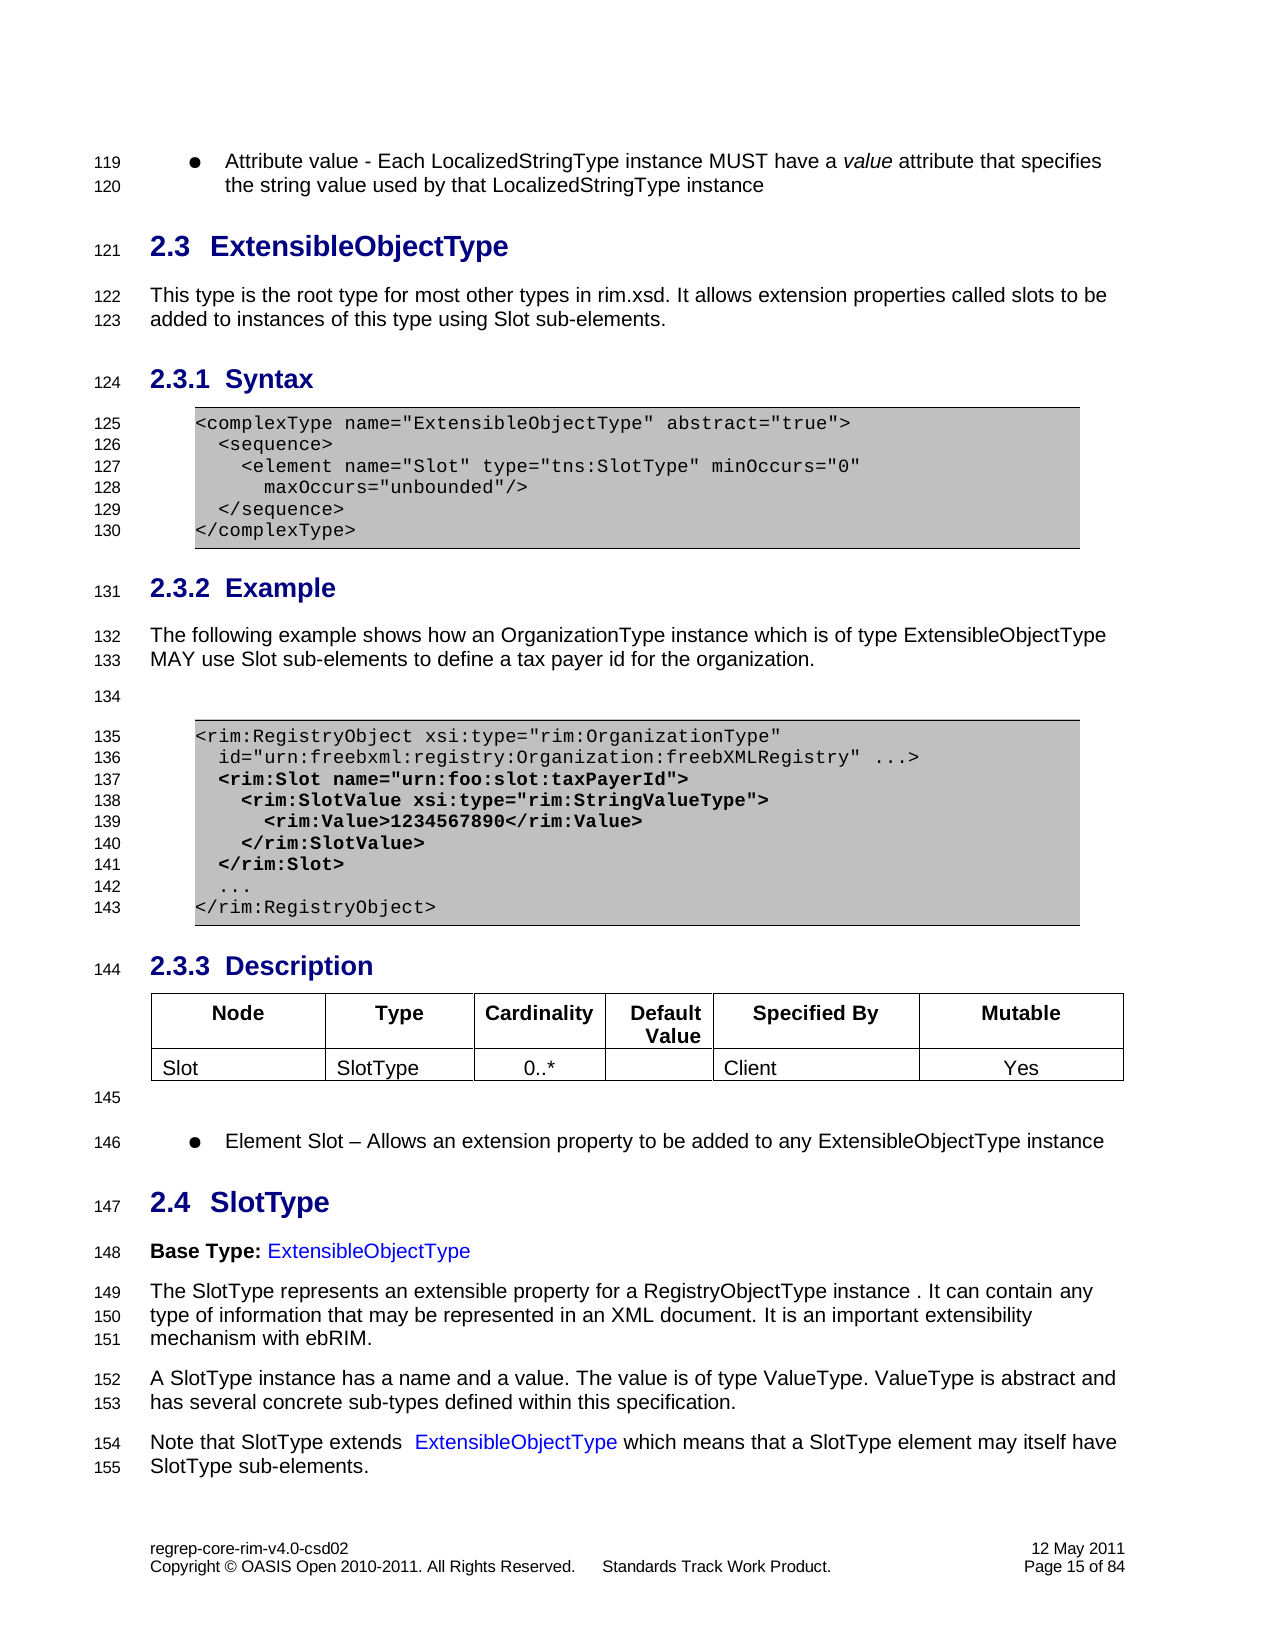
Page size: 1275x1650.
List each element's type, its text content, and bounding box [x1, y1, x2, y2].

table_header Specified By [714, 994, 919, 1048]
text id="urn:freebxml:registry:Organization:freebXMLRegistry" ...> [195, 741, 1080, 762]
text </complexType> [195, 514, 1080, 548]
text </sequence> [195, 492, 1080, 514]
text The SlotType represents an extensible property for a RegistryObjectType instance . It can contain any type of information that may be represented in an XML document. It is an important extensibility mechanism with ebRIM. [150, 1279, 1125, 1350]
table_cell 0..* [475, 1049, 605, 1080]
table_header Default Value [606, 994, 712, 1048]
subtitle Example [150, 573, 1125, 603]
table_cell Client [714, 1049, 919, 1080]
text maxOccurs="unbounded"/> [195, 471, 1080, 492]
text A SlotType instance has a name and a value. The value is of type ValueType. ValueType is abstract and has several concrete sub-types defined within this specification. [150, 1367, 1125, 1414]
list Attribute value - Each LocalizedStringType instance MUST have a value attribute that specifies the string value used by that LocalizedStringType instance [187, 150, 1125, 197]
table_header Node [152, 994, 325, 1048]
table_header Mutable [920, 994, 1123, 1048]
table_cell SlotType [326, 1049, 473, 1080]
text <element name="Slot" type="tns:SlotType" minOccurs="0" [195, 449, 1080, 471]
text The following example shows how an OrganizationType instance which is of type ExtensibleObjectType MAY use Slot sub-elements to define a tax payer id for the organization. [150, 624, 1125, 671]
table_cell Slot [152, 1049, 325, 1080]
text <complexType name="ExtensibleObjectType" abstract="true"> [195, 408, 1080, 428]
text Base Type: ExtensibleObjectType [150, 1239, 1125, 1263]
subtitle Description [150, 950, 1125, 980]
text </rim:RegistryObject> [195, 891, 1080, 925]
list Element Slot – Allows an extension property to be added to any ExtensibleObjectType instance [187, 1129, 1125, 1153]
table_header Cardinality [475, 994, 605, 1048]
text This type is the root type for most other types in rim.xsd. It allows extension properties called slots to be added to instances of this type using Slot sub-elements. [150, 284, 1125, 331]
table_cell [606, 1049, 712, 1080]
text <sequence> [195, 428, 1080, 449]
text Note that SlotType extends ExtensibleObjectType which means that a SlotType element may itself have SlotType sub-elements. [150, 1431, 1125, 1478]
subtitle ExtensibleObjectType [150, 230, 1125, 263]
table_cell Yes [920, 1049, 1123, 1080]
subtitle Syntax [150, 364, 1125, 394]
subtitle SlotType [150, 1186, 1125, 1218]
text <rim:Slot name="urn:foo:slot:taxPayerId"> <rim:SlotValue xsi:type="rim:StringValueType"> [195, 762, 1080, 805]
text </rim:SlotValue> [195, 827, 1080, 848]
text </rim:Slot> ... [195, 848, 1080, 891]
table_header Type [326, 994, 473, 1048]
text <rim:RegistryObject xsi:type="rim:OrganizationType" [195, 721, 1080, 741]
text <rim:Value>1234567890</rim:Value> [195, 805, 1080, 827]
